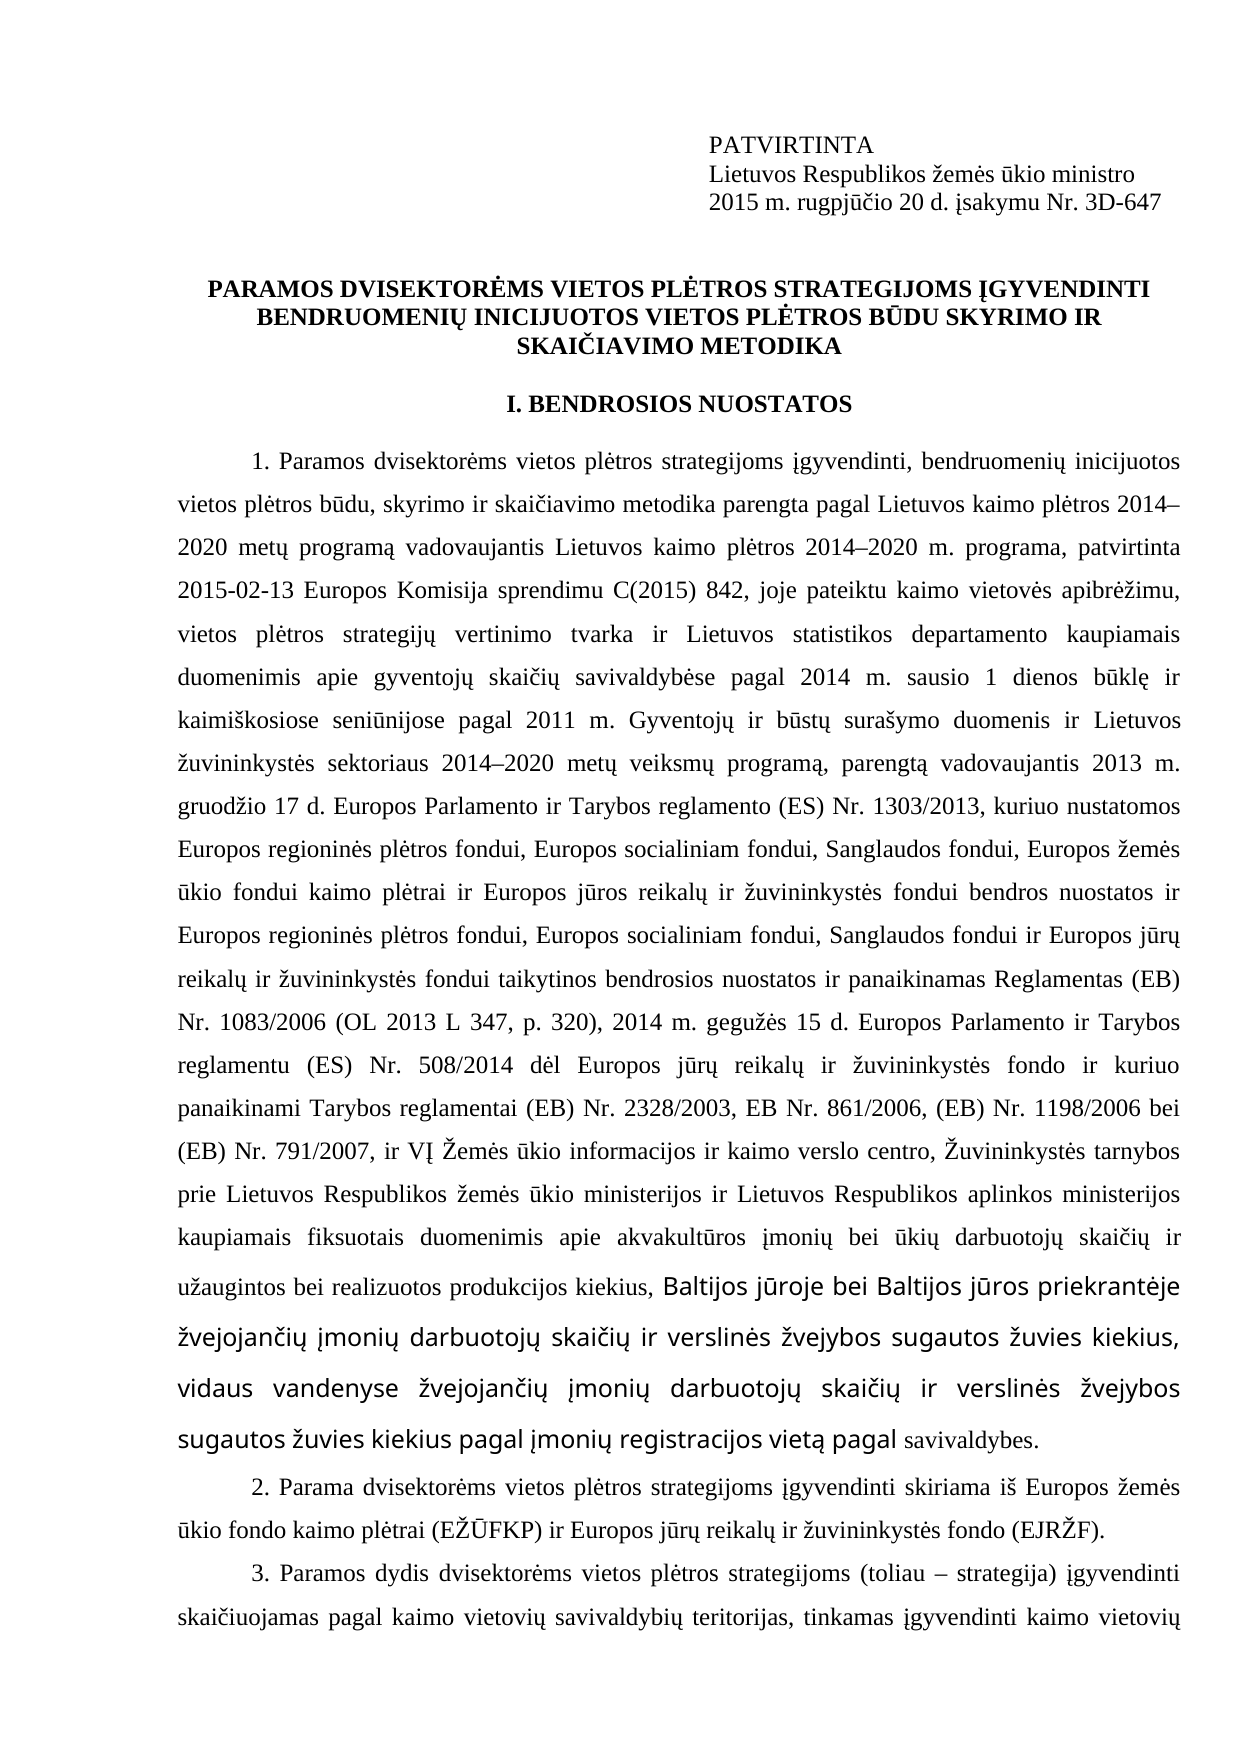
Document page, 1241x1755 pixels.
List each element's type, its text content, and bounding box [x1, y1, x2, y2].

text Paramos dvisektorėms vietos plėtros strategijoms įgyvendinti bendruomenių inicijuotos vietos plėtros būdu skyrimo ir skaičiavimo metodikA [177, 274, 1181, 360]
text 2. Parama dvisektorėms vietos plėtros strategijoms įgyvendinti skiriama iš Europos žemės ūkio fondo kaimo plėtrai (EŽŪFKP) ir Europos jūrų reikalų ir žuvininkystės fondo (EJRŽF). [177, 1472, 1181, 1544]
text 1. Paramos dvisektorėms vietos plėtros strategijoms įgyvendinti, bendruomenių inicijuotos vietos plėtros būdu, skyrimo ir skaičiavimo metodika parengta pagal Lietuvos kaimo plėtros 2014–2020 metų programą vadovaujantis Lietuvos kaimo plėtros 2014–2020 m. programa, patvirtinta 2015-02-13 Europos Komisija sprendimu C(2015) 842, joje pateiktu kaimo vietovės apibrėžimu, vietos plėtros strategijų vertinimo tvarka ir Lietuvos statistikos departamento kaupiamais duomenimis apie gyventojų skaičių savivaldybėse pagal 2014 m. sausio 1 dienos būklę ir kaimiškosiose seniūnijose pagal 2011 m. Gyventojų ir būstų surašymo duomenis ir Lietuvos žuvininkystės sektoriaus 2014–2020 metų veiksmų programą, parengtą vadovaujantis 2013 m. gruodžio 17 d. Europos Parlamento ir Tarybos reglamento (ES) Nr. 1303/2013, kuriuo nustatomos Europos regioninės plėtros fondui, Europos socialiniam fondui, Sanglaudos fondui, Europos žemės ūkio fondui kaimo plėtrai ir Europos jūros reikalų ir žuvininkystės fondui bendros nuostatos ir Europos regioninės plėtros fondui, Europos socialiniam fondui, Sanglaudos fondui ir Europos jūrų reikalų ir žuvininkystės fondui taikytinos bendrosios nuostatos ir panaikinamas Reglamentas (EB) Nr. 1083/2006 (OL 2013 L 347, p. 320), 2014 m. gegužės 15 d. Europos Parlamento ir Tarybos reglamentu (ES) Nr. 508/2014 dėl Europos jūrų reikalų ir žuvininkystės fondo ir kuriuo panaikinami Tarybos reglamentai (EB) Nr. 2328/2003, EB Nr. 861/2006, (EB) Nr. 1198/2006 bei (EB) Nr. 791/2007, ir VĮ Žemės ūkio informacijos ir kaimo verslo centro, Žuvininkystės tarnybos prie Lietuvos Respublikos žemės ūkio ministerijos ir Lietuvos Respublikos aplinkos ministerijos kaupiamais fiksuotais duomenimis apie akvakultūros įmonių bei ūkių darbuotojų skaičių ir užaugintos bei realizuotos produkcijos kiekius, Baltijos jūroje bei Baltijos jūros priekrantėje žvejojančių įmonių darbuotojų skaičių ir verslinės žvejybos sugautos žuvies kiekius, vidaus vandenyse žvejojančių įmonių darbuotojų skaičių ir verslinės žvejybos sugautos žuvies kiekius pagal įmonių registracijos vietą pagal savivaldybes. [177, 446, 1181, 1455]
text PATVIRTINTA [709, 130, 1181, 159]
text I. BENDROSIOS NUOSTATOS [177, 389, 1181, 417]
text 3. Paramos dydis dvisektorėms vietos plėtros strategijoms (toliau – strategija) įgyvendinti skaičiuojamas pagal kaimo vietovių savivaldybių teritorijas, tinkamas įgyvendinti kaimo vietovių [177, 1558, 1181, 1630]
text 2015 m. rugpjūčio 20 d. įsakymu Nr. 3D-647 [709, 187, 1181, 216]
text Lietuvos Respublikos žemės ūkio ministro [709, 159, 1181, 187]
